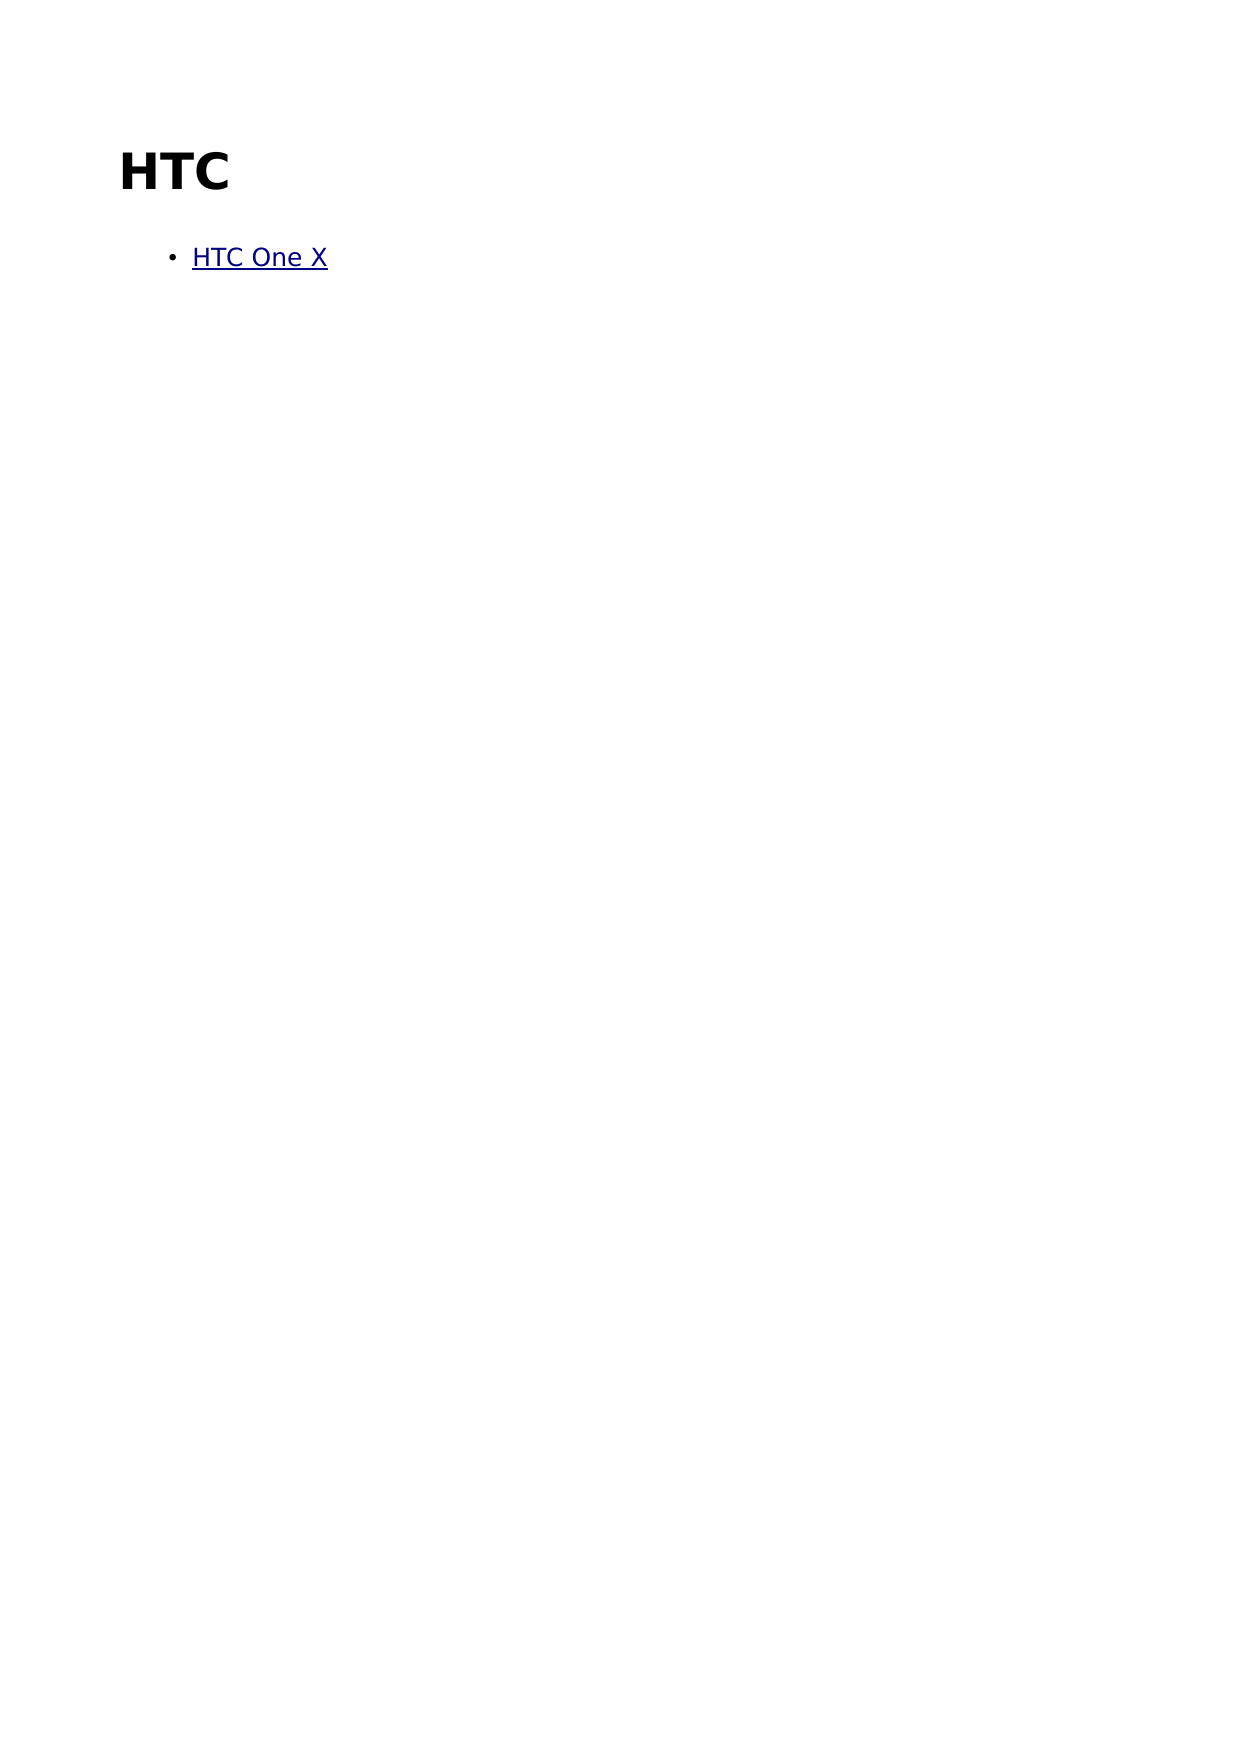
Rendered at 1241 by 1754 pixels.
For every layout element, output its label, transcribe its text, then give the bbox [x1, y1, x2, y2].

list HTC One X [177, 243, 1122, 272]
subtitle HTC [118, 143, 1122, 201]
